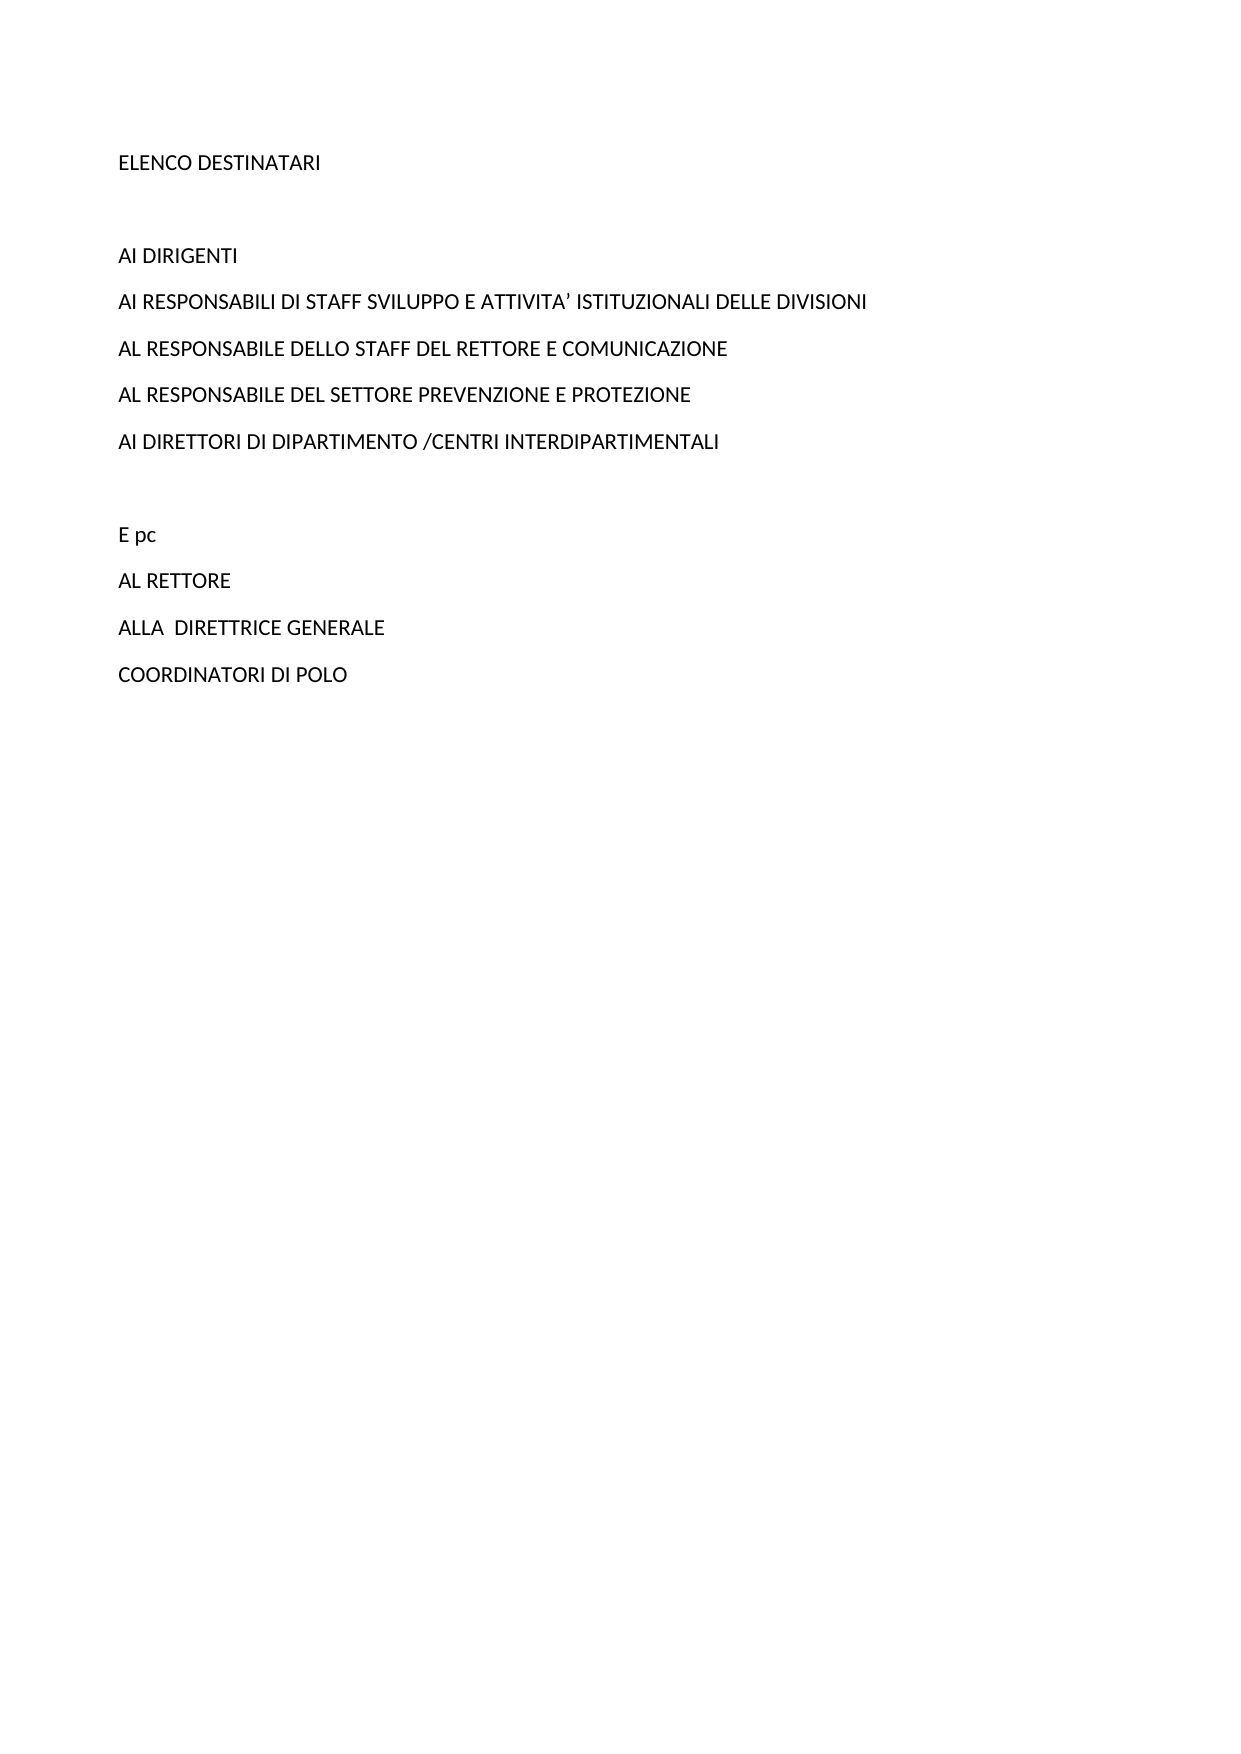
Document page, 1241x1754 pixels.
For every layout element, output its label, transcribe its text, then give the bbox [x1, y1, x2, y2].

text AL RESPONSABILE DELLO STAFF DEL RETTORE E COMUNICAZIONE [118, 334, 1122, 362]
text E pc [118, 520, 1122, 548]
text AL RETTORE [118, 567, 1122, 595]
text COORDINATORI DI POLO [118, 660, 1122, 688]
text AI DIRETTORI DI DIPARTIMENTO /CENTRI INTERDIPARTIMENTALI [118, 427, 1122, 455]
text ALLA DIRETTRICE GENERALE [118, 613, 1122, 641]
text AI RESPONSABILI DI STAFF SVILUPPO E ATTIVITA’ ISTITUZIONALI DELLE DIVISIONI [118, 287, 1122, 315]
text AI DIRIGENTI [118, 241, 1122, 269]
text ELENCO DESTINATARI [118, 148, 1122, 176]
text AL RESPONSABILE DEL SETTORE PREVENZIONE E PROTEZIONE [118, 380, 1122, 408]
